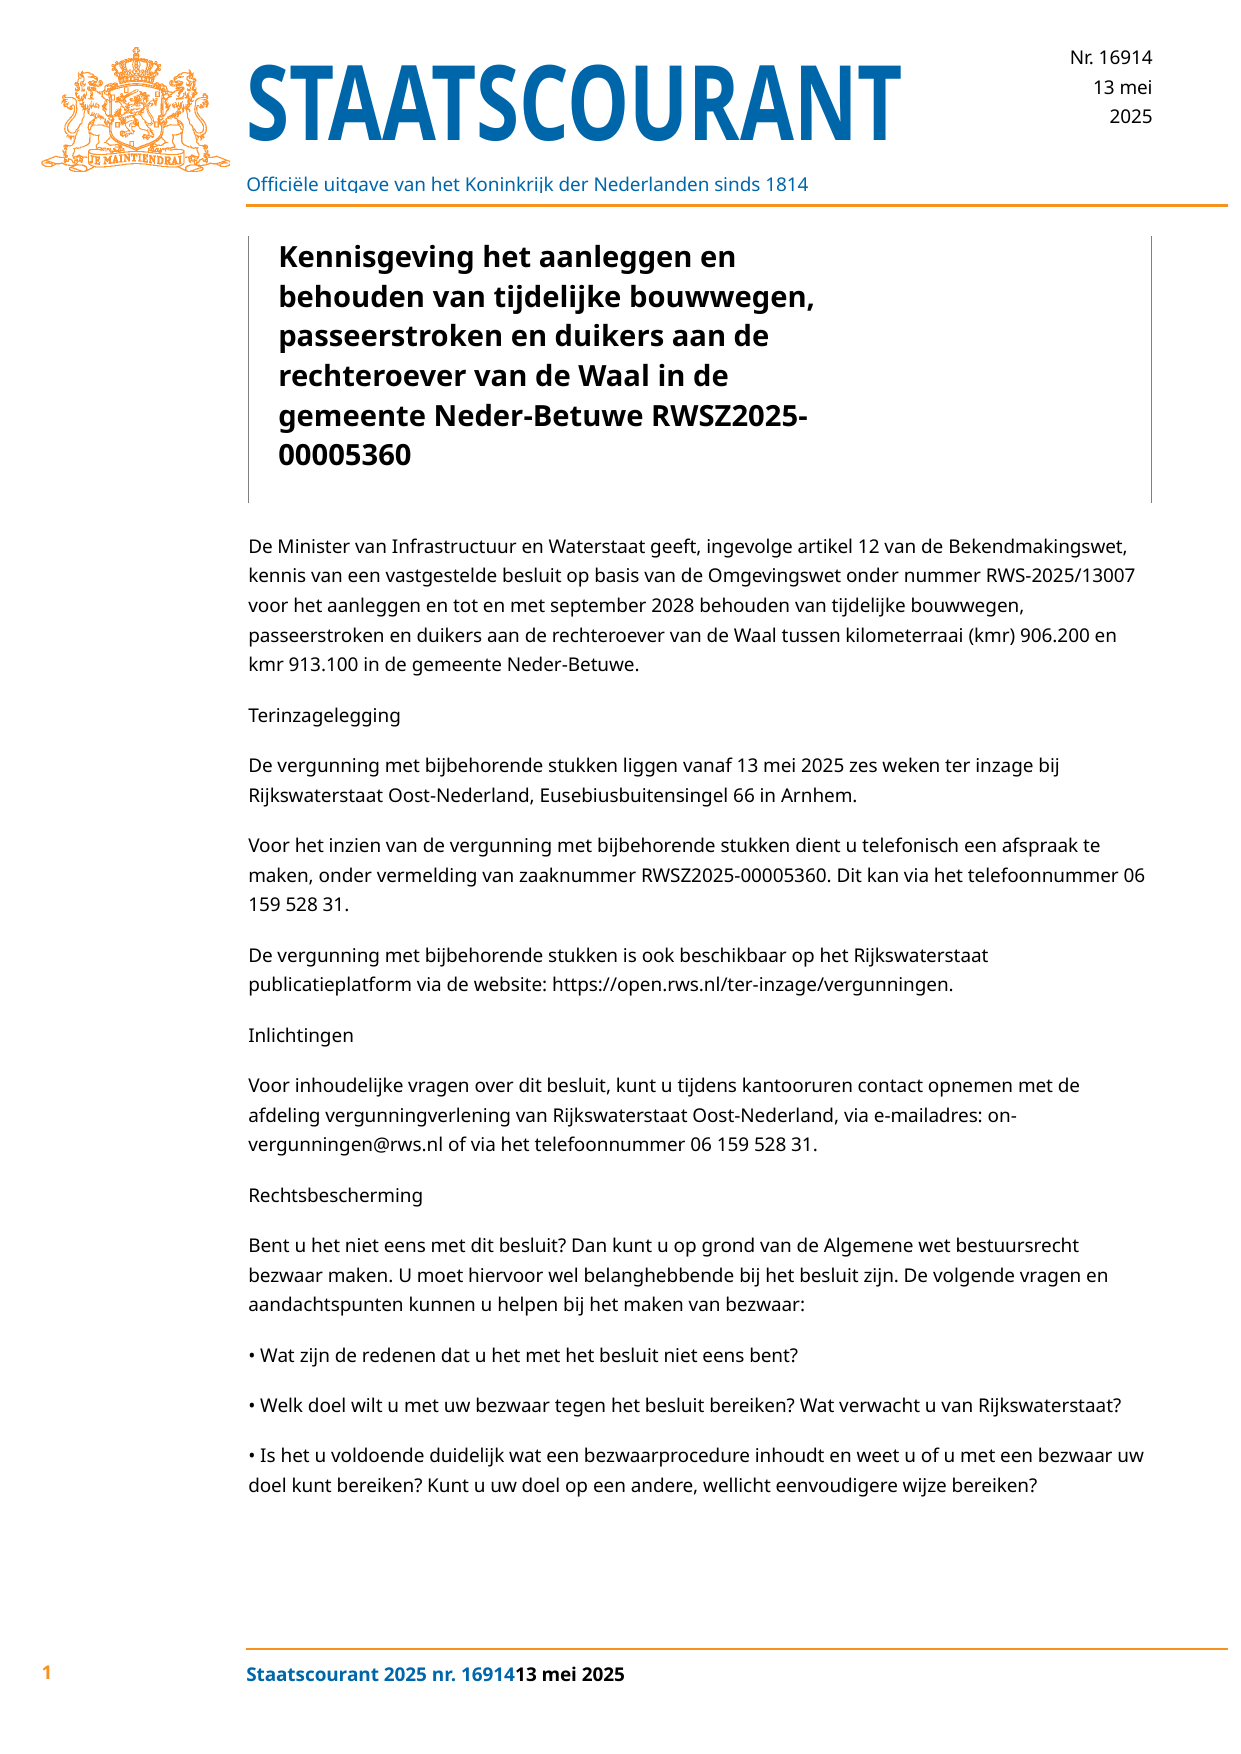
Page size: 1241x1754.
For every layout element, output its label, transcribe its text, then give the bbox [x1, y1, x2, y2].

text Bent u het niet eens met dit besluit? Dan kunt u op grond van de Algemene wet bestuursrecht bezwaar maken. U moet hiervoor wel belanghebbende bij het besluit zijn. De volgende vragen en aandachtspunten kunnen u helpen bij het maken van bezwaar: [248, 1232, 1152, 1317]
table_header [1090, 236, 1151, 413]
text Voor inhoudelijke vragen over dit besluit, kunt u tijdens kantooruren contact opnemen met de afdeling vergunningverlening van Rijkswaterstaat Oost-Nederland, via e-mailadres: on-vergunningen@rws.nl of via het telefoonnummer 06 159 528 31. [248, 1072, 1152, 1157]
text Terinzagelegging [248, 702, 1152, 727]
picture [41, 47, 231, 172]
table_header [850, 236, 912, 413]
picture [912, 236, 1090, 414]
text • Is het u voldoende duidelijk wat een bezwaarprocedure inhoudt en weet u of u met een bezwaar uw doel kunt bereiken? Kunt u uw doel op een andere, wellicht eenvoudigere wijze bereiken? [248, 1443, 1152, 1498]
text De Minister van Infrastructuur en Waterstaat geeft, ingevolge artikel 12 van de Bekendmakingswet, kennis van een vastgestelde besluit op basis van de Omgevingswet onder nummer RWS-2025/13007 voor het aanleggen en tot en met september 2028 behouden van tijdelijke bouwwegen, passeerstroken en duikers aan de rechteroever van de Waal tussen kilometerraai (kmr) 906.200 en kmr 913.100 in de gemeente Neder-Betuwe. [248, 533, 1152, 677]
text Rechtsbescherming [248, 1182, 1152, 1207]
text De vergunning met bijbehorende stukken is ook beschikbaar op het Rijkswaterstaat publicatieplatform via de website: https://open.rws.nl/ter-inzage/vergunningen. [248, 942, 1152, 997]
text • Welk doel wilt u met uw bezwaar tegen het besluit bereiken? Wat verwacht u van Rijkswaterstaat? [248, 1392, 1152, 1418]
text De vergunning met bijbehorende stukken liggen vanaf 13 mei 2025 zes weken ter inzage bij Rijkswaterstaat Oost-Nederland, Eusebiusbuitensingel 66 in Arnhem. [248, 752, 1152, 807]
text • Wat zijn de redenen dat u het met het besluit niet eens bent? [248, 1342, 1152, 1367]
table_header [850, 414, 1151, 503]
table_header Kennisgeving het aanleggen en behouden van tijdelijke bouwwegen, passeerstroken en duikers aan de rechteroever van de Waal in de gemeente Neder-Betuwe RWSZ2025-00005360 [249, 236, 850, 503]
text Inlichtingen [248, 1022, 1152, 1047]
text Voor het inzien van de vergunning met bijbehorende stukken dient u telefonisch een afspraak te maken, onder vermelding van zaaknummer RWSZ2025-00005360. Dit kan via het telefoonnummer 06 159 528 31. [248, 832, 1152, 917]
